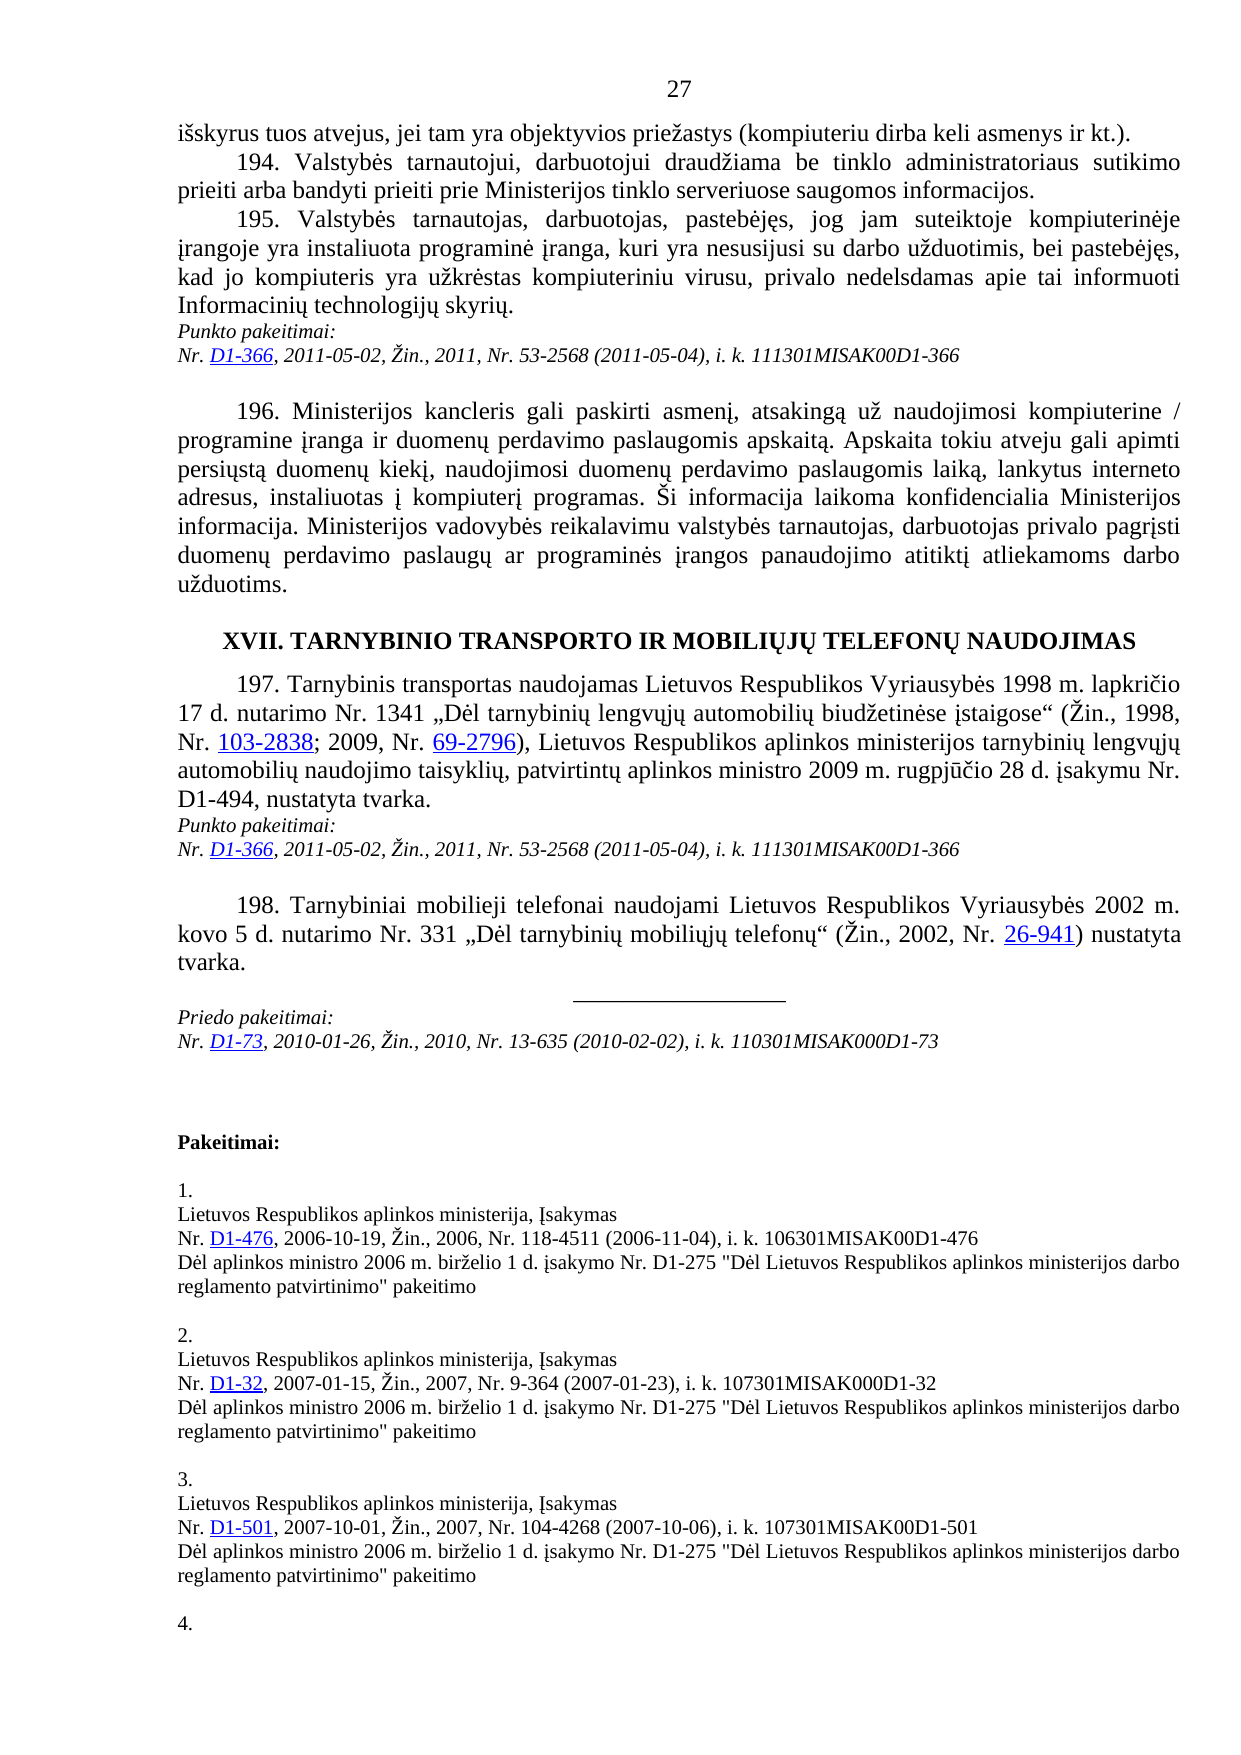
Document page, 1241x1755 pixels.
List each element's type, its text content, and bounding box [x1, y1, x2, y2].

text Dėl aplinkos ministro 2006 m. birželio 1 d. įsakymo Nr. D1-275 "Dėl Lietuvos Respublikos aplinkos ministerijos darbo reglamento patvirtinimo" pakeitimo [177, 1539, 1181, 1587]
text Nr. D1-366, 2011-05-02, Žin., 2011, Nr. 53-2568 (2011-05-04), i. k. 111301MISAK00D1-366 [177, 837, 1181, 861]
text Nr. D1-366, 2011-05-02, Žin., 2011, Nr. 53-2568 (2011-05-04), i. k. 111301MISAK00D1-366 [177, 343, 1181, 367]
text išskyrus tuos atvejus, jei tam yra objektyvios priežastys (kompiuteriu dirba keli asmenys ir kt.). [177, 118, 1181, 147]
text 1. [177, 1178, 1181, 1202]
text Punkto pakeitimai: [177, 813, 1181, 837]
text Nr. D1-73, 2010-01-26, Žin., 2010, Nr. 13-635 (2010-02-02), i. k. 110301MISAK000D1-73 [177, 1029, 1181, 1053]
text Pakeitimai: [177, 1130, 1181, 1154]
text 194. Valstybės tarnautojui, darbuotojui draudžiama be tinklo administratoriaus sutikimo prieiti arba bandyti prieiti prie Ministerijos tinklo serveriuose saugomos informacijos. [177, 147, 1181, 204]
text Nr. D1-501, 2007-10-01, Žin., 2007, Nr. 104-4268 (2007-10-06), i. k. 107301MISAK00D1-501 [177, 1515, 1181, 1539]
text 3. [177, 1467, 1181, 1491]
text 198. Tarnybiniai mobilieji telefonai naudojami Lietuvos Respublikos Vyriausybės 2002 m. kovo 5 d. nutarimo Nr. 331 „Dėl tarnybinių mobiliųjų telefonų“ (Žin., 2002, Nr. 26-941) nustatyta tvarka. [177, 890, 1181, 976]
text Nr. D1-476, 2006-10-19, Žin., 2006, Nr. 118-4511 (2006-11-04), i. k. 106301MISAK00D1-476 [177, 1226, 1181, 1250]
text 2. [177, 1322, 1181, 1347]
text XVII. TARNYBINIO TRANSPORTO IR MOBILIŲJŲ TELEFONŲ NAUDOJIMAS [177, 626, 1181, 655]
text 196. Ministerijos kancleris gali paskirti asmenį, atsakingą už naudojimosi kompiuterine / programine įranga ir duomenų perdavimo paslaugomis apskaitą. Apskaita tokiu atveju gali apimti persiųstą duomenų kiekį, naudojimosi duomenų perdavimo paslaugomis laiką, lankytus interneto adresus, instaliuotas į kompiuterį programas. Ši informacija laikoma konfidencialia Ministerijos informacija. Ministerijos vadovybės reikalavimu valstybės tarnautojas, darbuotojas privalo pagrįsti duomenų perdavimo paslaugų ar programinės įrangos panaudojimo atitiktį atliekamoms darbo užduotims. [177, 396, 1181, 597]
text Dėl aplinkos ministro 2006 m. birželio 1 d. įsakymo Nr. D1-275 "Dėl Lietuvos Respublikos aplinkos ministerijos darbo reglamento patvirtinimo" pakeitimo [177, 1395, 1181, 1443]
text 197. Tarnybinis transportas naudojamas Lietuvos Respublikos Vyriausybės 1998 m. lapkričio 17 d. nutarimo Nr. 1341 „Dėl tarnybinių lengvųjų automobilių biudžetinėse įstaigose“ (Žin., 1998, Nr. 103-2838; 2009, Nr. 69-2796), Lietuvos Respublikos aplinkos ministerijos tarnybinių lengvųjų automobilių naudojimo taisyklių, patvirtintų aplinkos ministro 2009 m. rugpjūčio 28 d. įsakymu Nr. D1-494, nustatyta tvarka. [177, 669, 1181, 813]
text 195. Valstybės tarnautojas, darbuotojas, pastebėjęs, jog jam suteiktoje kompiuterinėje įrangoje yra instaliuota programinė įranga, kuri yra nesusijusi su darbo užduotimis, bei pastebėjęs, kad jo kompiuteris yra užkrėstas kompiuteriniu virusu, privalo nedelsdamas apie tai informuoti Informacinių technologijų skyrių. [177, 204, 1181, 319]
text _________________ [177, 976, 1181, 1005]
text Nr. D1-32, 2007-01-15, Žin., 2007, Nr. 9-364 (2007-01-23), i. k. 107301MISAK000D1-32 [177, 1371, 1181, 1395]
text Punkto pakeitimai: [177, 319, 1181, 343]
text Lietuvos Respublikos aplinkos ministerija, Įsakymas [177, 1347, 1181, 1371]
text Dėl aplinkos ministro 2006 m. birželio 1 d. įsakymo Nr. D1-275 "Dėl Lietuvos Respublikos aplinkos ministerijos darbo reglamento patvirtinimo" pakeitimo [177, 1250, 1181, 1298]
text Priedo pakeitimai: [177, 1005, 1181, 1029]
text Lietuvos Respublikos aplinkos ministerija, Įsakymas [177, 1491, 1181, 1515]
text Lietuvos Respublikos aplinkos ministerija, Įsakymas [177, 1202, 1181, 1226]
text 4. [177, 1611, 1181, 1635]
